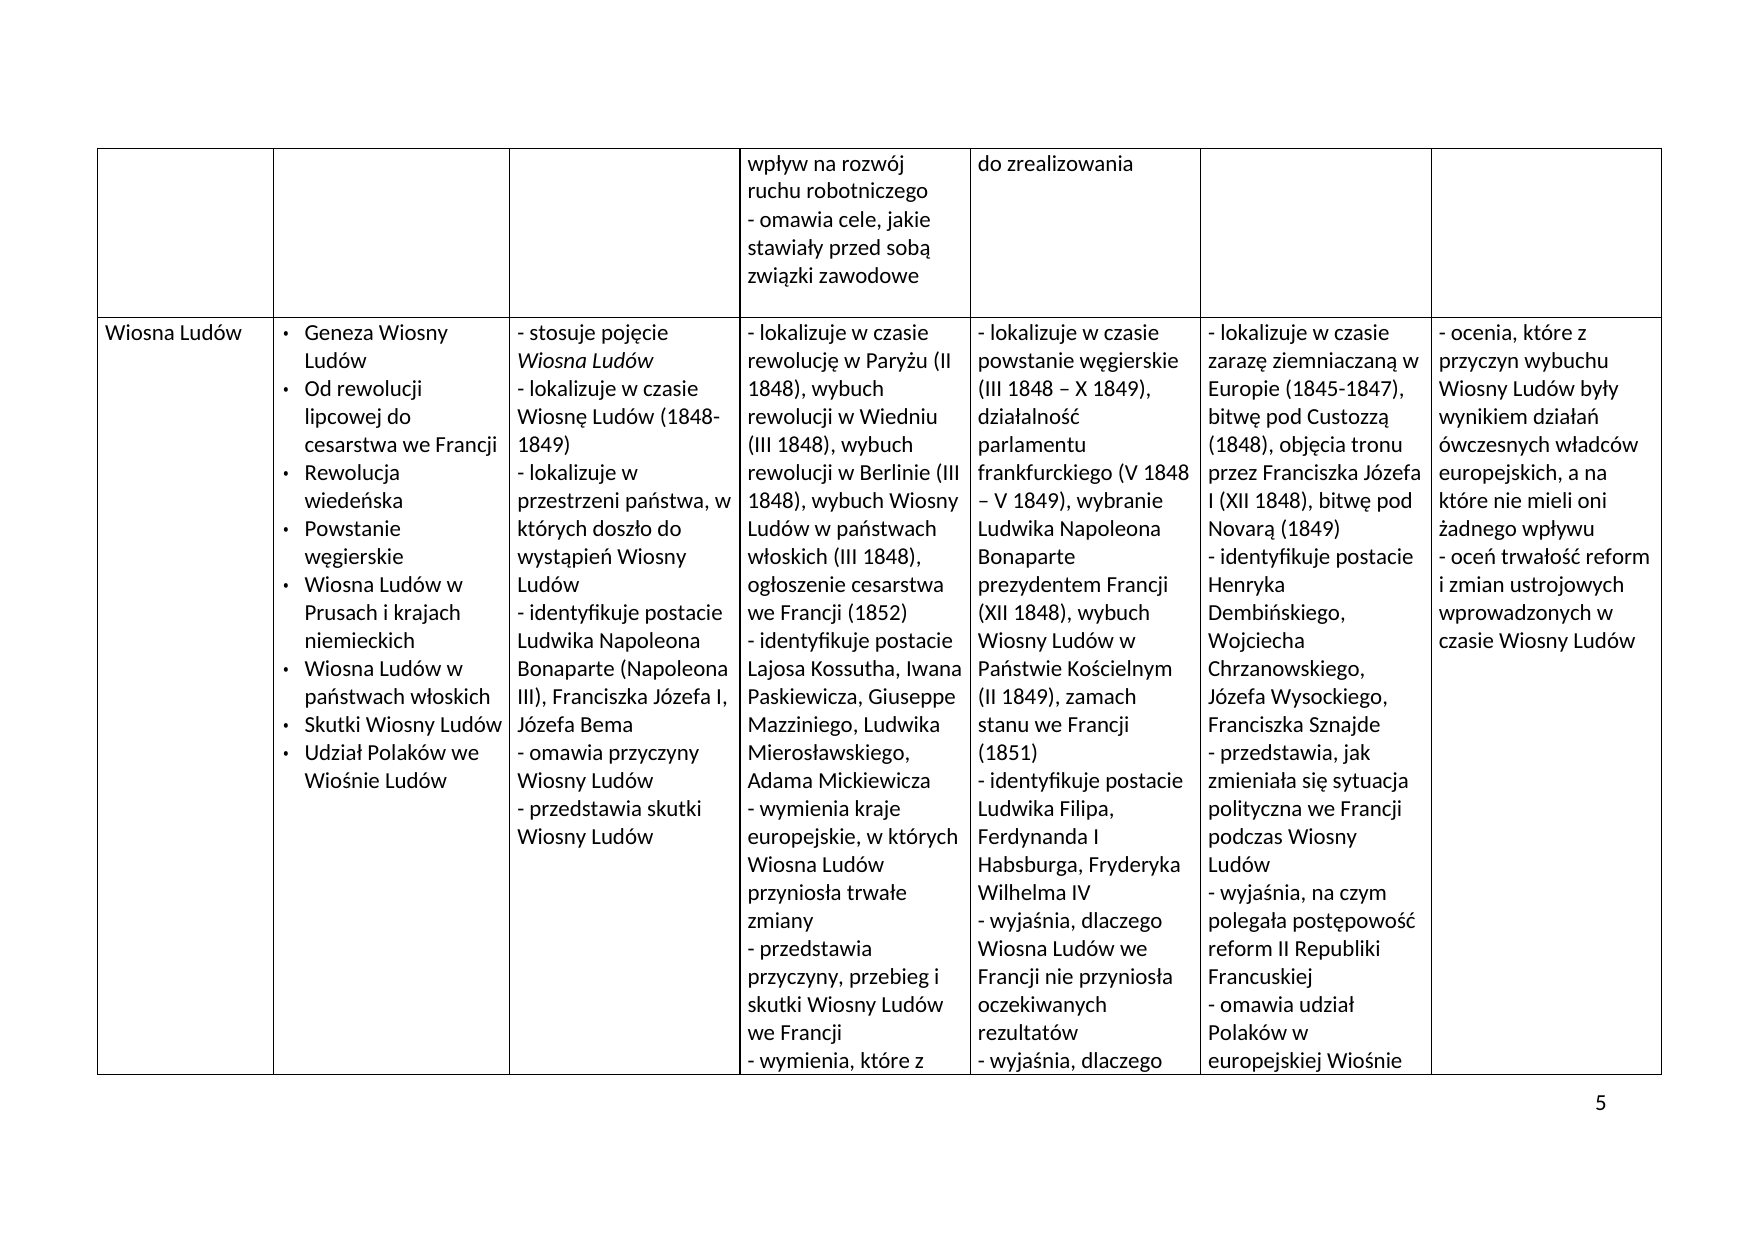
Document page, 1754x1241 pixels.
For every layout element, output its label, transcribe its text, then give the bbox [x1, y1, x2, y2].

table_cell do zrealizowania [971, 149, 1200, 317]
table_cell - lokalizuje w czasie zarazę ziemniaczaną w Europie (1845-1847), bitwę pod Custozzą (1848), objęcia tronu przez Franciszka Józefa I (XII 1848), bitwę pod Novarą (1849) - identyfikuje postacie Henryka Dembińskiego, Wojciecha Chrzanowskiego, Józefa Wysockiego, Franciszka Sznajde - przedstawia, jak zmieniała się sytuacja polityczna we Francji podczas Wiosny Ludów - wyjaśnia, na czym polegała postępowość reform II Republiki Francuskiej - omawia udział Polaków w europejskiej Wiośnie [1201, 318, 1431, 1074]
table_cell [98, 149, 273, 317]
table_cell Geneza Wiosny Ludów Od rewolucji lipcowej do cesarstwa we Francji Rewolucja wiedeńska Powstanie węgierskie Wiosna Ludów w Prusach i krajach niemieckich Wiosna Ludów w państwach włoskich Skutki Wiosny Ludów Udział Polaków we Wiośnie Ludów [274, 318, 509, 1074]
table_cell Wiosna Ludów [98, 318, 273, 1074]
table_cell - ocenia, które z przyczyn wybuchu Wiosny Ludów były wynikiem działań ówczesnych władców europejskich, a na które nie mieli oni żadnego wpływu - oceń trwałość reform i zmian ustrojowych wprowadzonych w czasie Wiosny Ludów [1432, 318, 1661, 1074]
table_cell [1432, 149, 1661, 317]
table_cell [1201, 149, 1431, 317]
table_cell - stosuje pojęcie Wiosna Ludów - lokalizuje w czasie Wiosnę Ludów (1848-1849) - lokalizuje w przestrzeni państwa, w których doszło do wystąpień Wiosny Ludów - identyfikuje postacie Ludwika Napoleona Bonaparte (Napoleona III), Franciszka Józefa I, Józefa Bema - omawia przyczyny Wiosny Ludów - przedstawia skutki Wiosny Ludów [510, 318, 739, 1074]
table_cell [274, 149, 509, 317]
table_cell - lokalizuje w czasie rewolucję w Paryżu (II 1848), wybuch rewolucji w Wiedniu (III 1848), wybuch rewolucji w Berlinie (III 1848), wybuch Wiosny Ludów w państwach włoskich (III 1848), ogłoszenie cesarstwa we Francji (1852) - identyfikuje postacie Lajosa Kossutha, Iwana Paskiewicza, Giuseppe Mazziniego, Ludwika Mierosławskiego, Adama Mickiewicza - wymienia kraje europejskie, w których Wiosna Ludów przyniosła trwałe zmiany - przedstawia przyczyny, przebieg i skutki Wiosny Ludów we Francji - wymienia, które z [741, 318, 970, 1074]
table_cell wpływ na rozwój ruchu robotniczego - omawia cele, jakie stawiały przed sobą związki zawodowe [741, 149, 970, 317]
table_cell [510, 149, 739, 317]
table_cell - lokalizuje w czasie powstanie węgierskie (III 1848 – X 1849), działalność parlamentu frankfurckiego (V 1848 – V 1849), wybranie Ludwika Napoleona Bonaparte prezydentem Francji (XII 1848), wybuch Wiosny Ludów w Państwie Kościelnym (II 1849), zamach stanu we Francji (1851) - identyfikuje postacie Ludwika Filipa, Ferdynanda I Habsburga, Fryderyka Wilhelma IV - wyjaśnia, dlaczego Wiosna Ludów we Francji nie przyniosła oczekiwanych rezultatów - wyjaśnia, dlaczego [971, 318, 1200, 1074]
